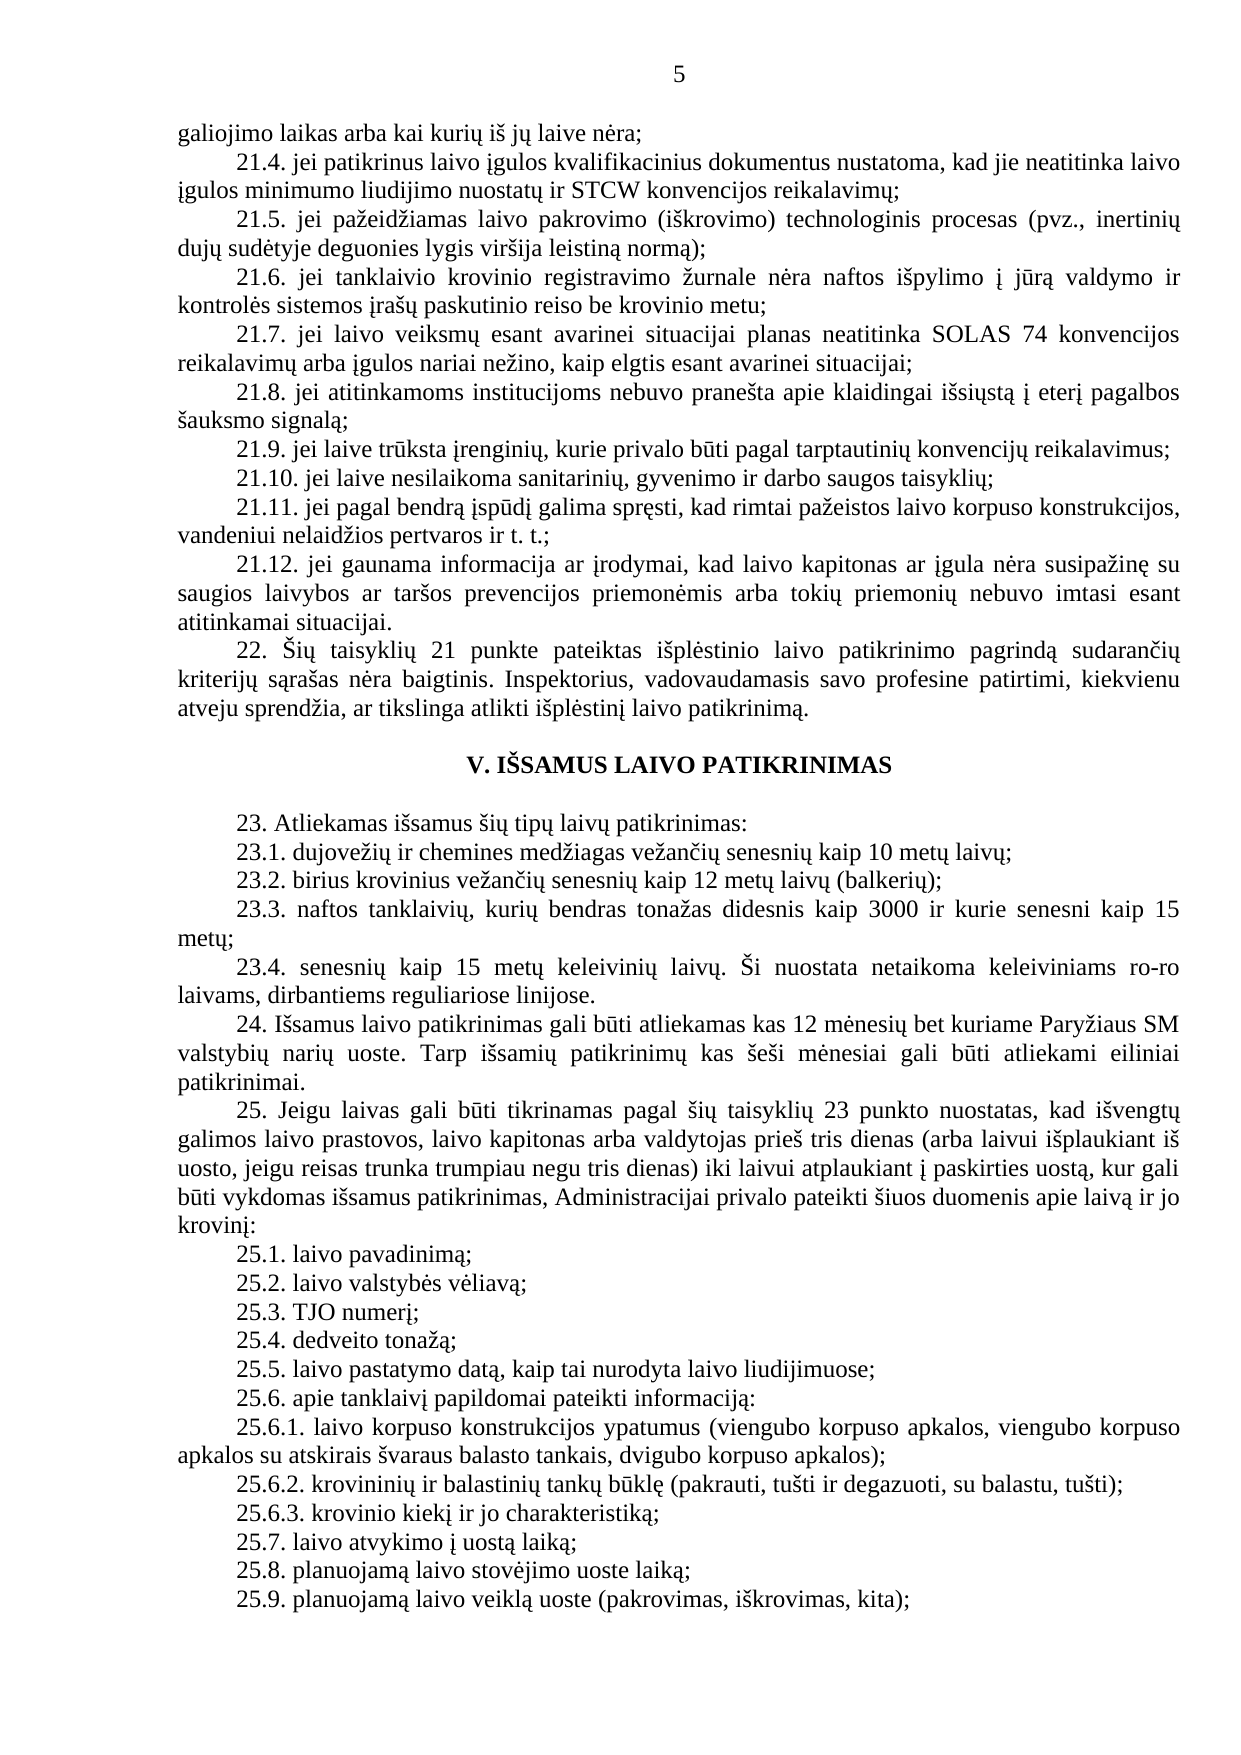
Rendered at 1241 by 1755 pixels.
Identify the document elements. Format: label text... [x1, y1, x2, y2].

text 25.7. laivo atvykimo į uostą laiką; [177, 1527, 1181, 1556]
text 25.9. planuojamą laivo veiklą uoste (pakrovimas, iškrovimas, kita); [177, 1584, 1181, 1613]
text 25.6. apie tanklaivį papildomai pateikti informaciją: [177, 1383, 1181, 1412]
text 21.11. jei pagal bendrą įspūdį galima spręsti, kad rimtai pažeistos laivo korpuso konstrukcijos, vandeniui nelaidžios pertvaros ir t. t.; [177, 492, 1181, 549]
text 22. Šių taisyklių 21 punkte pateiktas išplėstinio laivo patikrinimo pagrindą sudarančių kriterijų sąrašas nėra baigtinis. Inspektorius, vadovaudamasis savo profesine patirtimi, kiekvienu atveju sprendžia, ar tikslinga atlikti išplėstinį laivo patikrinimą. [177, 636, 1181, 722]
text 21.5. jei pažeidžiamas laivo pakrovimo (iškrovimo) technologinis procesas (pvz., inertinių dujų sudėtyje deguonies lygis viršija leistiną normą); [177, 204, 1181, 262]
text 25.5. laivo pastatymo datą, kaip tai nurodyta laivo liudijimuose; [177, 1354, 1181, 1383]
text 21.6. jei tanklaivio krovinio registravimo žurnale nėra naftos išpylimo į jūrą valdymo ir kontrolės sistemos įrašų paskutinio reiso be krovinio metu; [177, 262, 1181, 319]
text 21.8. jei atitinkamoms institucijoms nebuvo pranešta apie klaidingai išsiųstą į eterį pagalbos šauksmo signalą; [177, 377, 1181, 434]
text galiojimo laikas arba kai kurių iš jų laive nėra; [177, 118, 1181, 147]
text 21.12. jei gaunama informacija ar įrodymai, kad laivo kapitonas ar įgula nėra susipažinę su saugios laivybos ar taršos prevencijos priemonėmis arba tokių priemonių nebuvo imtasi esant atitinkamai situacijai. [177, 549, 1181, 636]
text 24. Išsamus laivo patikrinimas gali būti atliekamas kas 12 mėnesių bet kuriame Paryžiaus SM valstybių narių uoste. Tarp išsamių patikrinimų kas šeši mėnesiai gali būti atliekami eiliniai patikrinimai. [177, 1009, 1181, 1096]
text 25.4. dedveito tonažą; [177, 1326, 1181, 1354]
text 21.7. jei laivo veiksmų esant avarinei situacijai planas neatitinka SOLAS 74 konvencijos reikalavimų arba įgulos nariai nežino, kaip elgtis esant avarinei situacijai; [177, 319, 1181, 377]
text 23.3. naftos tanklaivių, kurių bendras tonažas didesnis kaip 3000 ir kurie senesni kaip 15 metų; [177, 894, 1181, 952]
text 21.10. jei laive nesilaikoma sanitarinių, gyvenimo ir darbo saugos taisyklių; [177, 463, 1181, 492]
text 21.9. jei laive trūksta įrenginių, kurie privalo būti pagal tarptautinių konvencijų reikalavimus; [177, 434, 1181, 463]
text 23.4. senesnių kaip 15 metų keleivinių laivų. Ši nuostata netaikoma keleiviniams ro-ro laivams, dirbantiems reguliariose linijose. [177, 952, 1181, 1009]
text 25.2. laivo valstybės vėliavą; [177, 1268, 1181, 1297]
text 25.6.3. krovinio kiekį ir jo charakteristiką; [177, 1498, 1181, 1527]
text 23.2. birius krovinius vežančių senesnių kaip 12 metų laivų (balkerių); [177, 866, 1181, 894]
text 25.6.1. laivo korpuso konstrukcijos ypatumus (viengubo korpuso apkalos, viengubo korpuso apkalos su atskirais švaraus balasto tankais, dvigubo korpuso apkalos); [177, 1412, 1181, 1469]
text 25.3. TJO numerį; [177, 1297, 1181, 1326]
text 25.6.2. krovininių ir balastinių tankų būklę (pakrauti, tušti ir degazuoti, su balastu, tušti); [177, 1469, 1181, 1498]
text V. IŠSAMUS LAIVO PATIKRINIMAS [177, 751, 1181, 779]
text 23.1. dujovežių ir chemines medžiagas vežančių senesnių kaip 10 metų laivų; [177, 837, 1181, 866]
text 25.1. laivo pavadinimą; [177, 1239, 1181, 1268]
text 23. Atliekamas išsamus šių tipų laivų patikrinimas: [177, 808, 1181, 837]
text 25.8. planuojamą laivo stovėjimo uoste laiką; [177, 1556, 1181, 1584]
text 21.4. jei patikrinus laivo įgulos kvalifikacinius dokumentus nustatoma, kad jie neatitinka laivo įgulos minimumo liudijimo nuostatų ir STCW konvencijos reikalavimų; [177, 147, 1181, 204]
text 25. Jeigu laivas gali būti tikrinamas pagal šių taisyklių 23 punkto nuostatas, kad išvengtų galimos laivo prastovos, laivo kapitonas arba valdytojas prieš tris dienas (arba laivui išplaukiant iš uosto, jeigu reisas trunka trumpiau negu tris dienas) iki laivui atplaukiant į paskirties uostą, kur gali būti vykdomas išsamus patikrinimas, Administracijai privalo pateikti šiuos duomenis apie laivą ir jo krovinį: [177, 1096, 1181, 1239]
